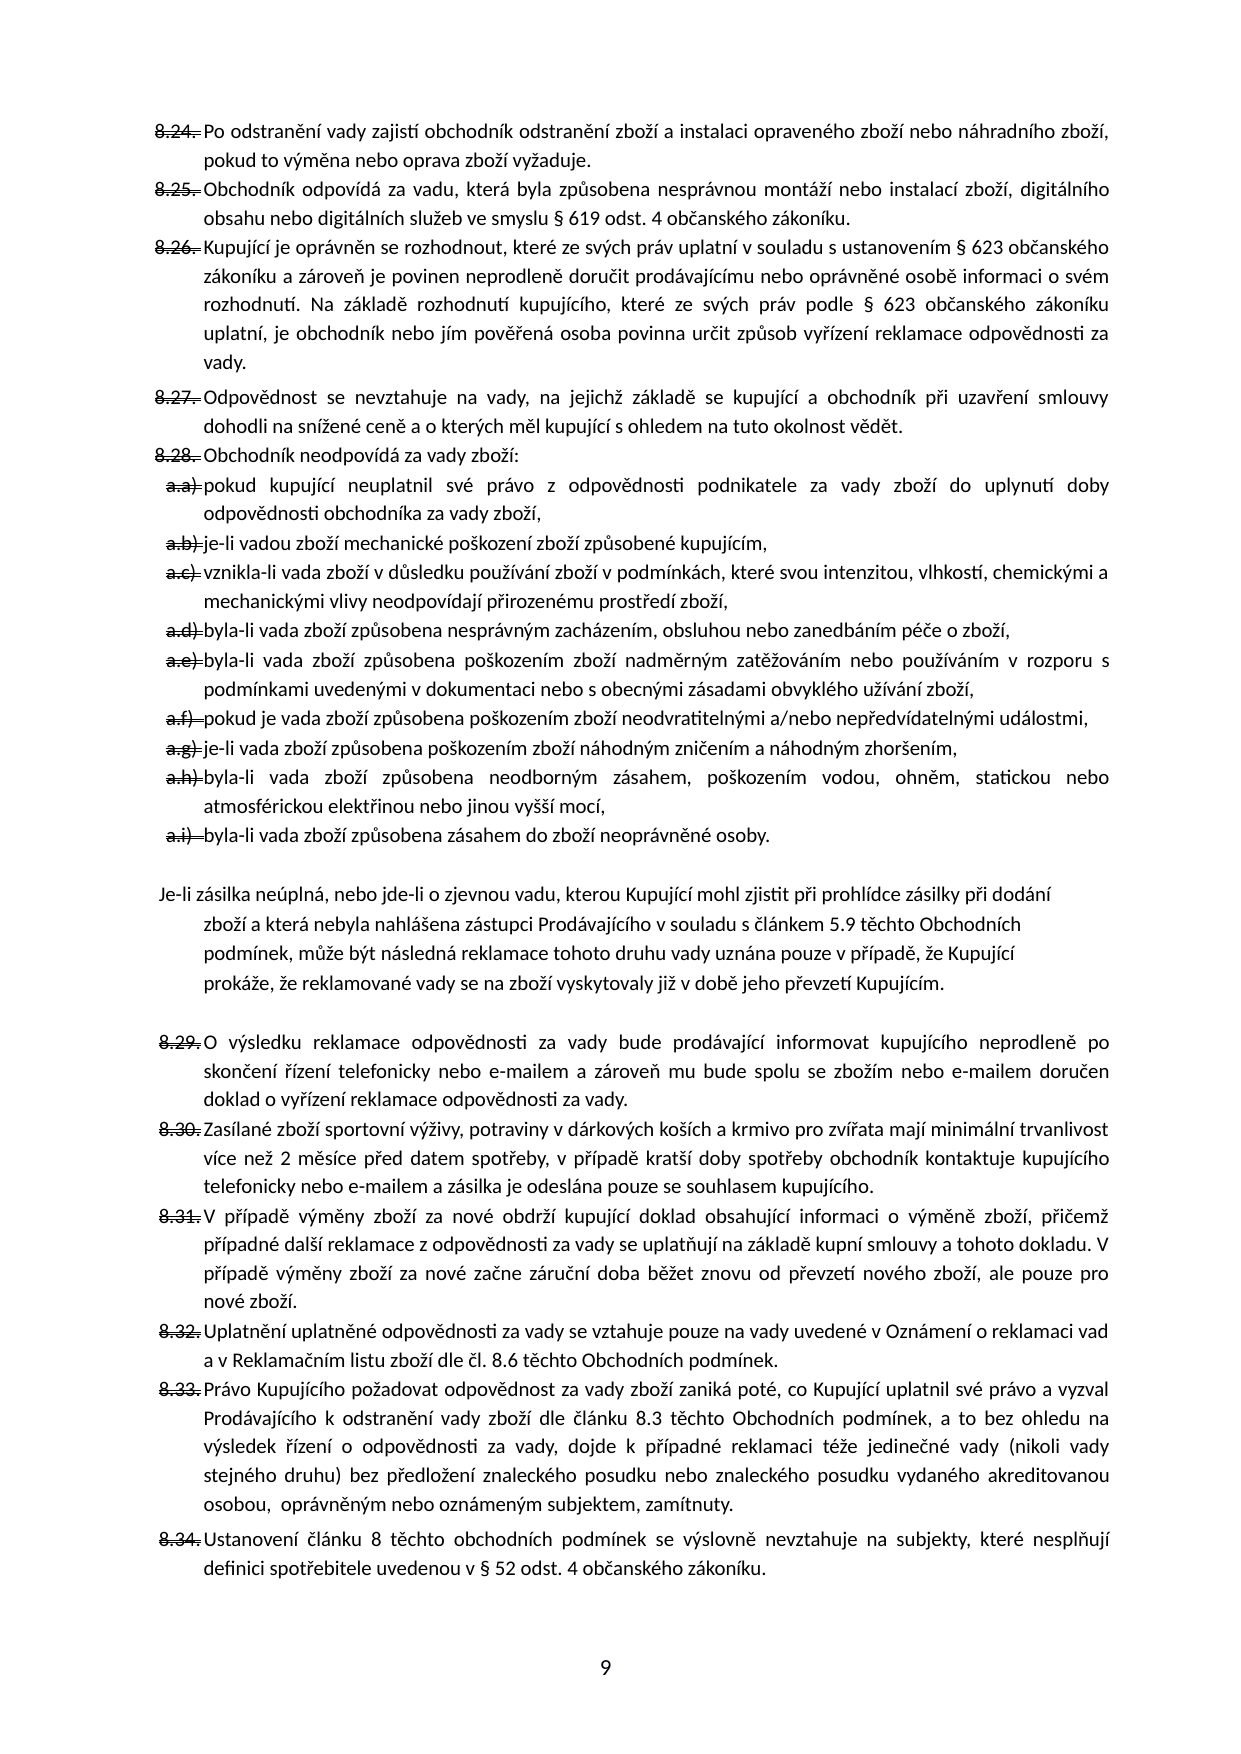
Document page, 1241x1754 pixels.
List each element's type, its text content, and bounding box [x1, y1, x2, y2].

list V případě výměny zboží za nové obdrží kupující doklad obsahující informaci o výměně zboží, přičemž případné další reklamace z odpovědnosti za vady se uplatňují na základě kupní smlouvy a tohoto dokladu. V případě výměny zboží za nové začne záruční doba běžet znovu od převzetí nového zboží, ale pouze pro nové zboží. [158, 1203, 1111, 1314]
list Obchodník neodpovídá za vady zboží: [154, 442, 1111, 468]
list Ustanovení článku 8 těchto obchodních podmínek se výslovně nevztahuje na subjekty, které nesplňují definici spotřebitele uvedenou v § 52 odst. 4 občanského zákoníku. [158, 1526, 1111, 1580]
list vznikla-li vada zboží v důsledku používání zboží v podmínkách, které svou intenzitou, vlhkostí, chemickými a mechanickými vlivy neodpovídají přirozenému prostředí zboží, [166, 559, 1111, 613]
list byla-li vada zboží způsobena zásahem do zboží neoprávněné osoby. [166, 822, 1111, 848]
text Je-li zásilka neúplná, nebo jde-li o zjevnou vadu, kterou Kupující mohl zjistit při prohlídce zásilky při dodání zboží a která nebyla nahlášena zástupci Prodávajícího v souladu s článkem 5.9 těchto Obchodních podmínek, může být následná reklamace tohoto druhu vady uznána pouze v případě, že Kupující prokáže, že reklamované vady se na zboží vyskytovaly již v době jeho převzetí Kupujícím. [158, 881, 1071, 995]
list Uplatnění uplatněné odpovědnosti za vady se vztahuje pouze na vady uvedené v Oznámení o reklamaci vad a v Reklamačním listu zboží dle čl. 8.6 těchto Obchodních podmínek. [158, 1318, 1111, 1372]
list je-li vada zboží způsobena poškozením zboží náhodným zničením a náhodným zhoršením, [166, 735, 1111, 760]
list Zasílané zboží sportovní výživy, potraviny v dárkových koších a krmivo pro zvířata mají minimální trvanlivost více než 2 měsíce před datem spotřeby, v případě kratší doby spotřeby obchodník kontaktuje kupujícího telefonicky nebo e-mailem a zásilka je odeslána pouze se souhlasem kupujícího. [158, 1116, 1111, 1199]
list pokud je vada zboží způsobena poškozením zboží neodvratitelnými a/nebo nepředvídatelnými událostmi, [166, 705, 1111, 731]
list pokud kupující neuplatnil své právo z odpovědnosti podnikatele za vady zboží do uplynutí doby odpovědnosti obchodníka za vady zboží, [166, 472, 1111, 526]
list O výsledku reklamace odpovědnosti za vady bude prodávající informovat kupujícího neprodleně po skončení řízení telefonicky nebo e-mailem a zároveň mu bude spolu se zbožím nebo e-mailem doručen doklad o vyřízení reklamace odpovědnosti za vady. [158, 1029, 1111, 1112]
list byla-li vada zboží způsobena nesprávným zacházením, obsluhou nebo zanedbáním péče o zboží, [166, 618, 1111, 643]
list Právo Kupujícího požadovat odpovědnost za vady zboží zaniká poté, co Kupující uplatnil své právo a vyzval Prodávajícího k odstranění vady zboží dle článku 8.3 těchto Obchodních podmínek, a to bez ohledu na výsledek řízení o odpovědnosti za vady, dojde k případné reklamaci téže jedinečné vady (nikoli vady stejného druhu) bez předložení znaleckého posudku nebo znaleckého posudku vydaného akreditovanou osobou, oprávněným nebo oznámeným subjektem, zamítnuty. [158, 1376, 1111, 1516]
list Obchodník odpovídá za vadu, která byla způsobena nesprávnou montáží nebo instalací zboží, digitálního obsahu nebo digitálních služeb ve smyslu § 619 odst. 4 občanského zákoníku. [154, 176, 1111, 230]
list Kupující je oprávněn se rozhodnout, které ze svých práv uplatní v souladu s ustanovením § 623 občanského zákoníku a zároveň je povinen neprodleně doručit prodávajícímu nebo oprávněné osobě informaci o svém rozhodnutí. Na základě rozhodnutí kupujícího, které ze svých práv podle § 623 občanského zákoníku uplatní, je obchodník nebo jím pověřená osoba povinna určit způsob vyřízení reklamace odpovědnosti za vady. [154, 234, 1111, 374]
list Po odstranění vady zajistí obchodník odstranění zboží a instalaci opraveného zboží nebo náhradního zboží, pokud to výměna nebo oprava zboží vyžaduje. [154, 118, 1111, 172]
list je-li vadou zboží mechanické poškození zboží způsobené kupujícím, [166, 530, 1111, 555]
list byla-li vada zboží způsobena neodborným zásahem, poškozením vodou, ohněm, statickou nebo atmosférickou elektřinou nebo jinou vyšší mocí, [166, 764, 1111, 818]
list Odpovědnost se nevztahuje na vady, na jejichž základě se kupující a obchodník při uzavření smlouvy dohodli na snížené ceně a o kterých měl kupující s ohledem na tuto okolnost vědět. [154, 384, 1111, 438]
list byla-li vada zboží způsobena poškozením zboží nadměrným zatěžováním nebo používáním v rozporu s podmínkami uvedenými v dokumentaci nebo s obecnými zásadami obvyklého užívání zboží, [166, 647, 1111, 701]
